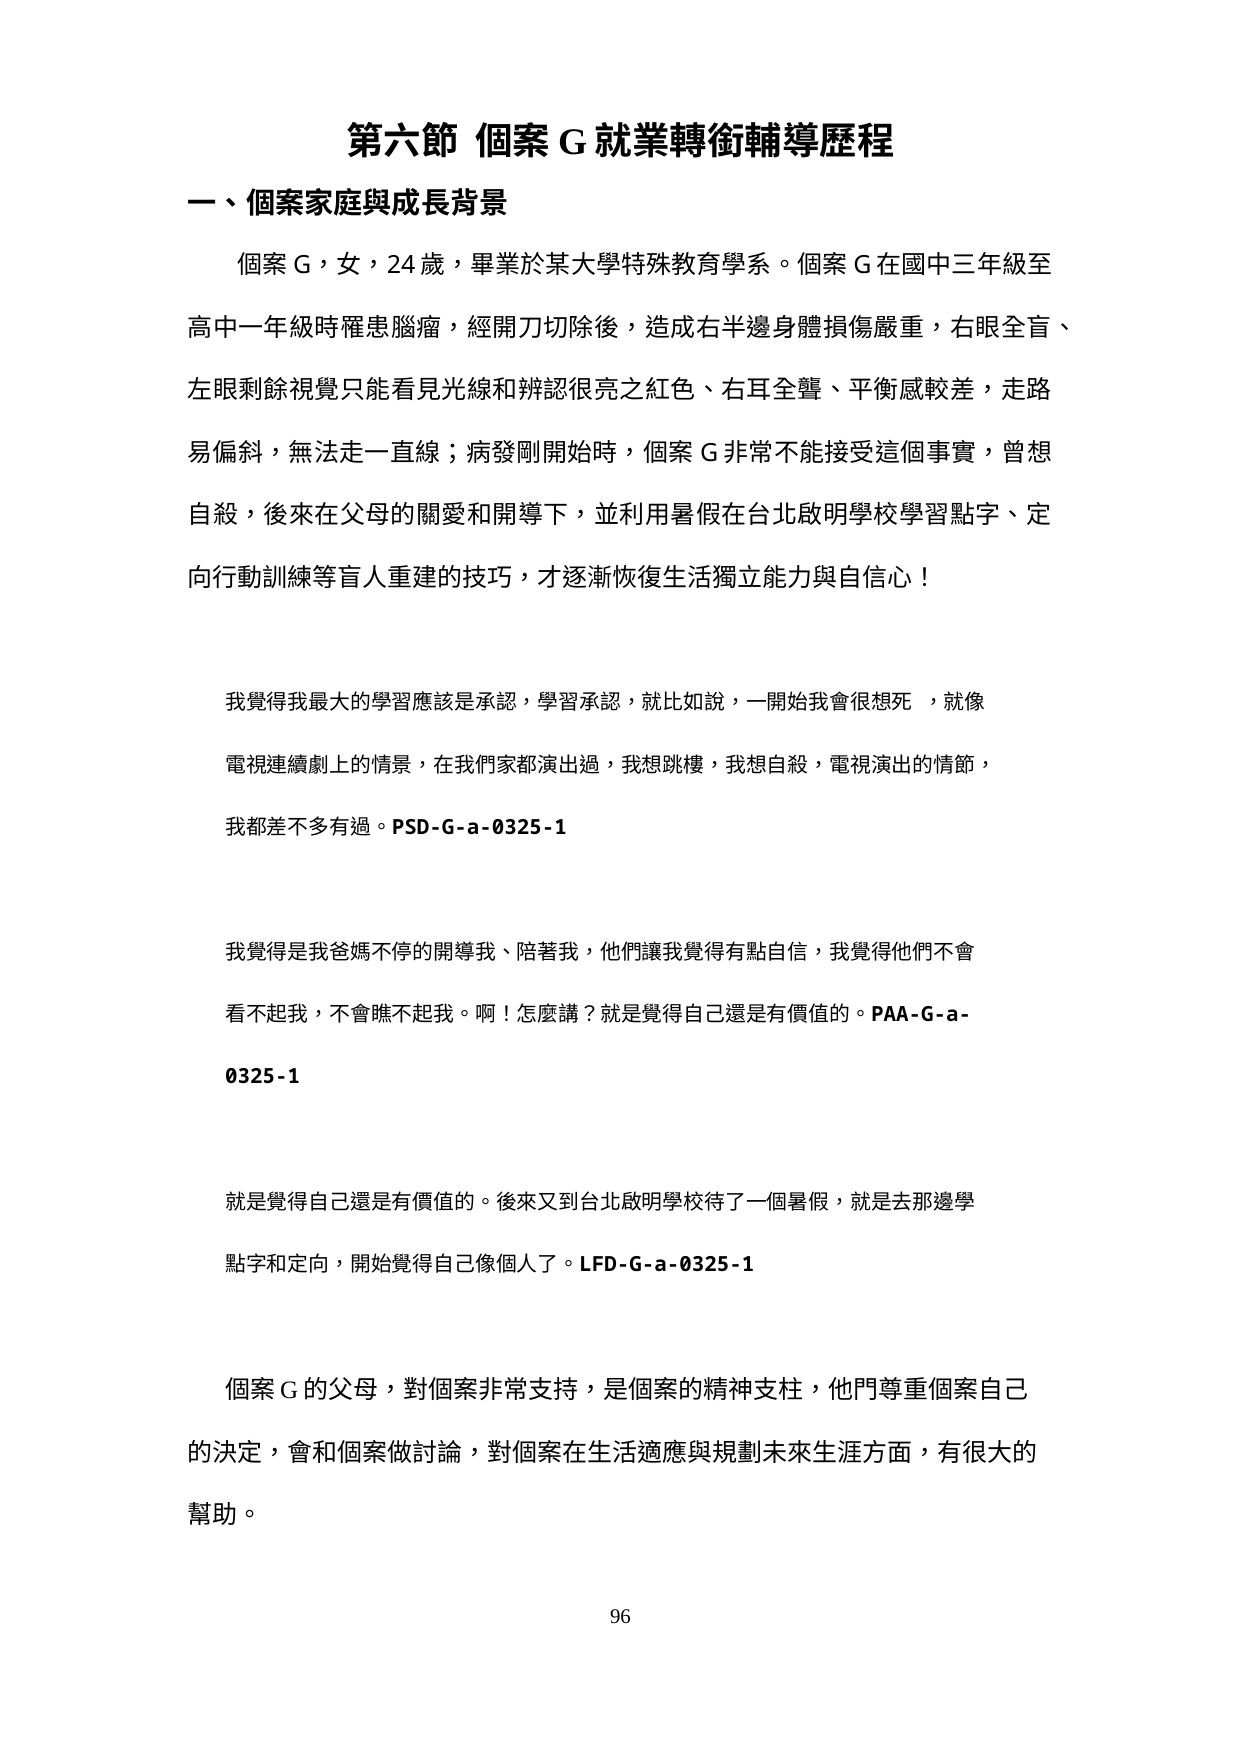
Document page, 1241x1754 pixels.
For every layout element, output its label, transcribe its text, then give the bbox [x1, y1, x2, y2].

text 我覺得我最大的學習應該是承認，學習承認，就比如說，一開始我會很想死 ，就像電視連續劇上的情景，在我們家都演出過，我想跳樓，我想自殺，電視演出的情節，我都差不多有過。PSD-G-a-0325-1 [225, 659, 994, 846]
text 就是覺得自己還是有價值的。後來又到台北啟明學校待了一個暑假，就是去那邊學點字和定向，開始覺得自己像個人了。LFD-G-a-0325-1 [225, 1159, 994, 1284]
text 一、個案家庭與成長背景 [187, 159, 1053, 221]
text 我覺得是我爸媽不停的開導我、陪著我，他們讓我覺得有點自信，我覺得他們不會看不起我，不會瞧不起我。啊！怎麼講？就是覺得自己還是有價值的。PAA-G-a-0325-1 [225, 909, 994, 1096]
text 個案G，女，24歲，畢業於某大學特殊教育學系。個案G在國中三年級至高中一年級時罹患腦瘤，經開刀切除後，造成右半邊身體損傷嚴重，右眼全盲、左眼剩餘視覺只能看見光線和辨認很亮之紅色、右耳全聾、平衡感較差，走路易偏斜，無法走一直線；病發剛開始時，個案G非常不能接受這個事實，曾想自殺，後來在父母的關愛和開導下，並利用暑假在台北啟明學校學習點字、定向行動訓練等盲人重建的技巧，才逐漸恢復生活獨立能力與自信心！ [187, 221, 1053, 596]
text 第六節 個案G就業轉銜輔導歷程 [187, 96, 1053, 159]
text 個案G的父母，對個案非常支持，是個案的精神支柱，他門尊重個案自己的決定，會和個案做討論，對個案在生活適應與規劃未來生涯方面，有很大的幫助。 [187, 1346, 1053, 1534]
